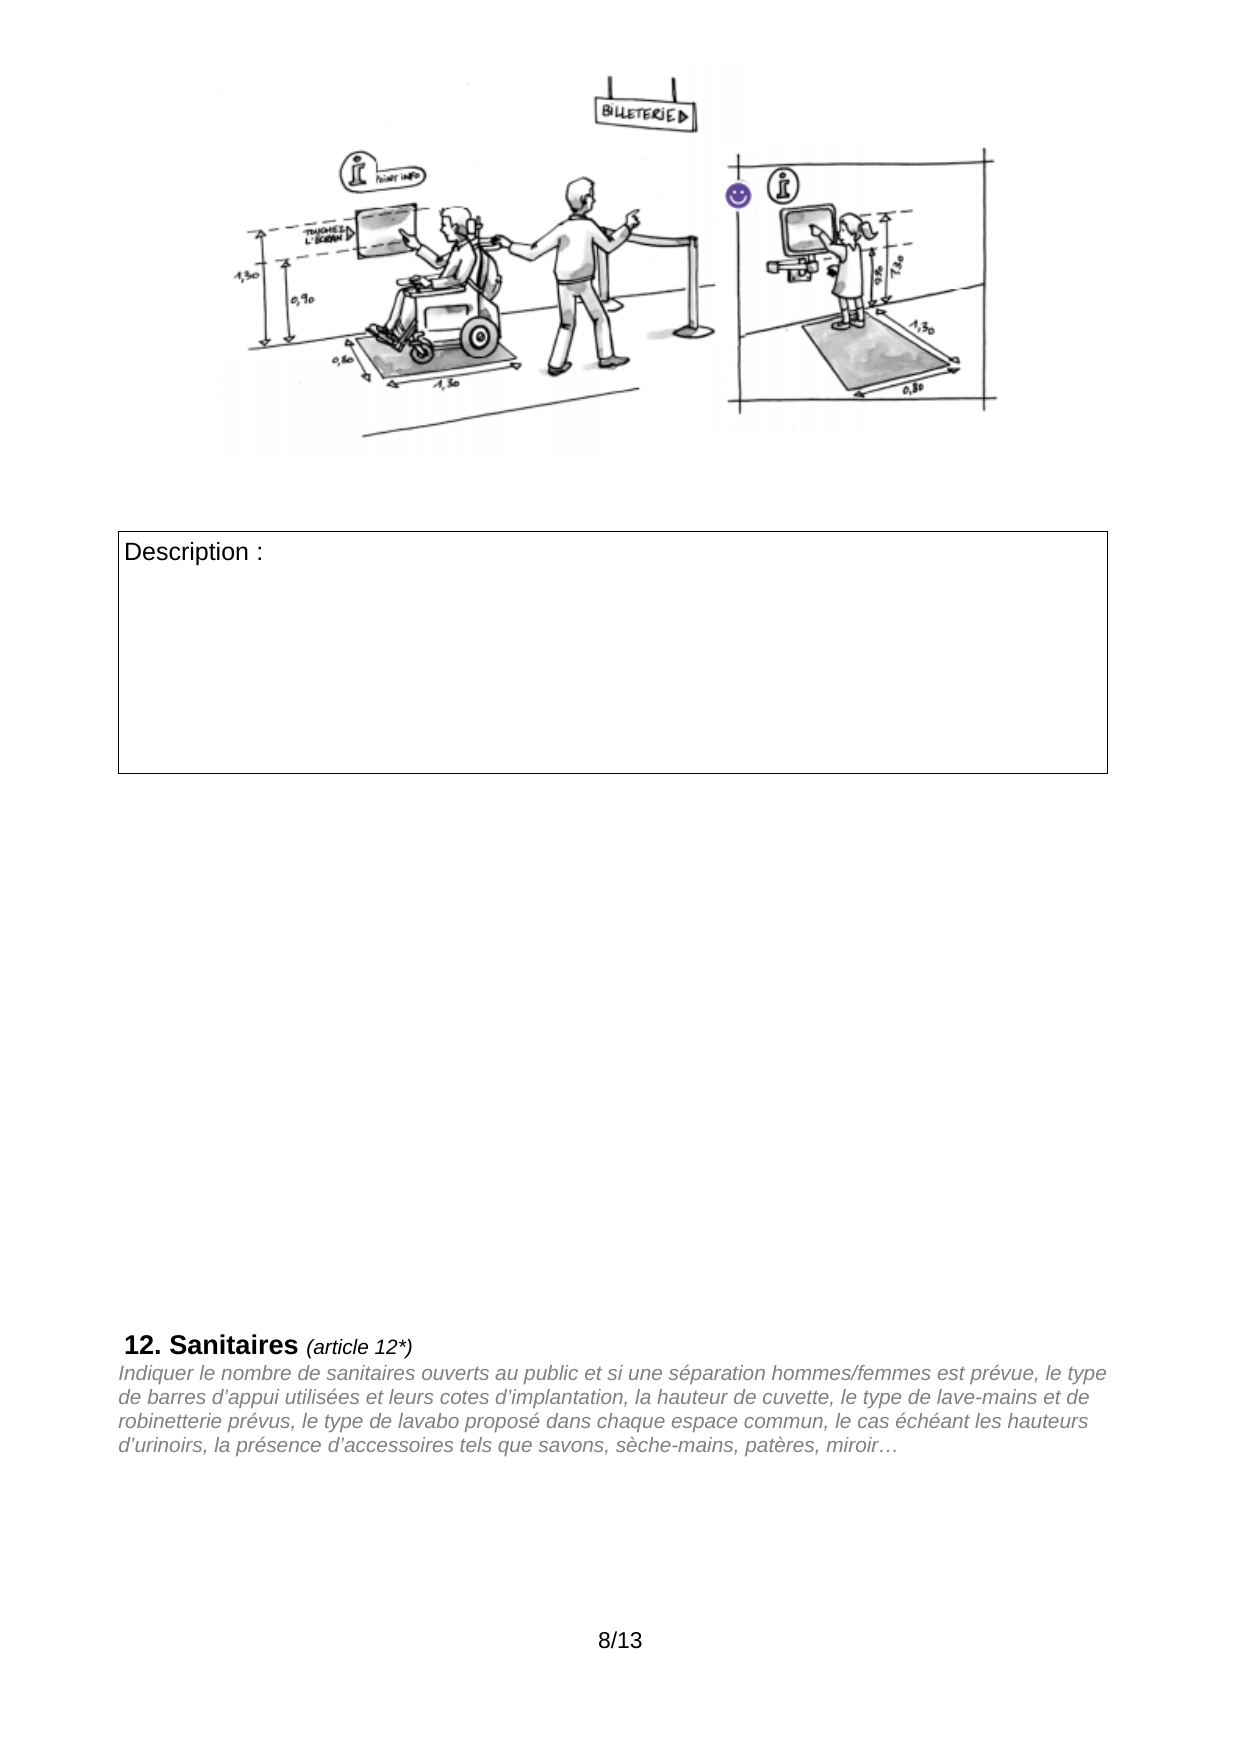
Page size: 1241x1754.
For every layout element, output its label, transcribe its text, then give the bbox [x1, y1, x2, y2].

text 12. Sanitaires (article 12*) [118, 1329, 1063, 1361]
text Indiquer le nombre de sanitaires ouverts au public et si une séparation hommes/femmes est prévue, le type de barres d’appui utilisées et leurs cotes d’implantation, la hauteur de cuvette, le type de lave-mains et de robinetterie prévus, le type de lavabo proposé dans chaque espace commun, le cas échéant les hauteurs d’urinoirs, la présence d’accessoires tels que savons, sèche-mains, patères, miroir… [118, 1361, 1122, 1456]
table_header Description : [119, 532, 1107, 773]
